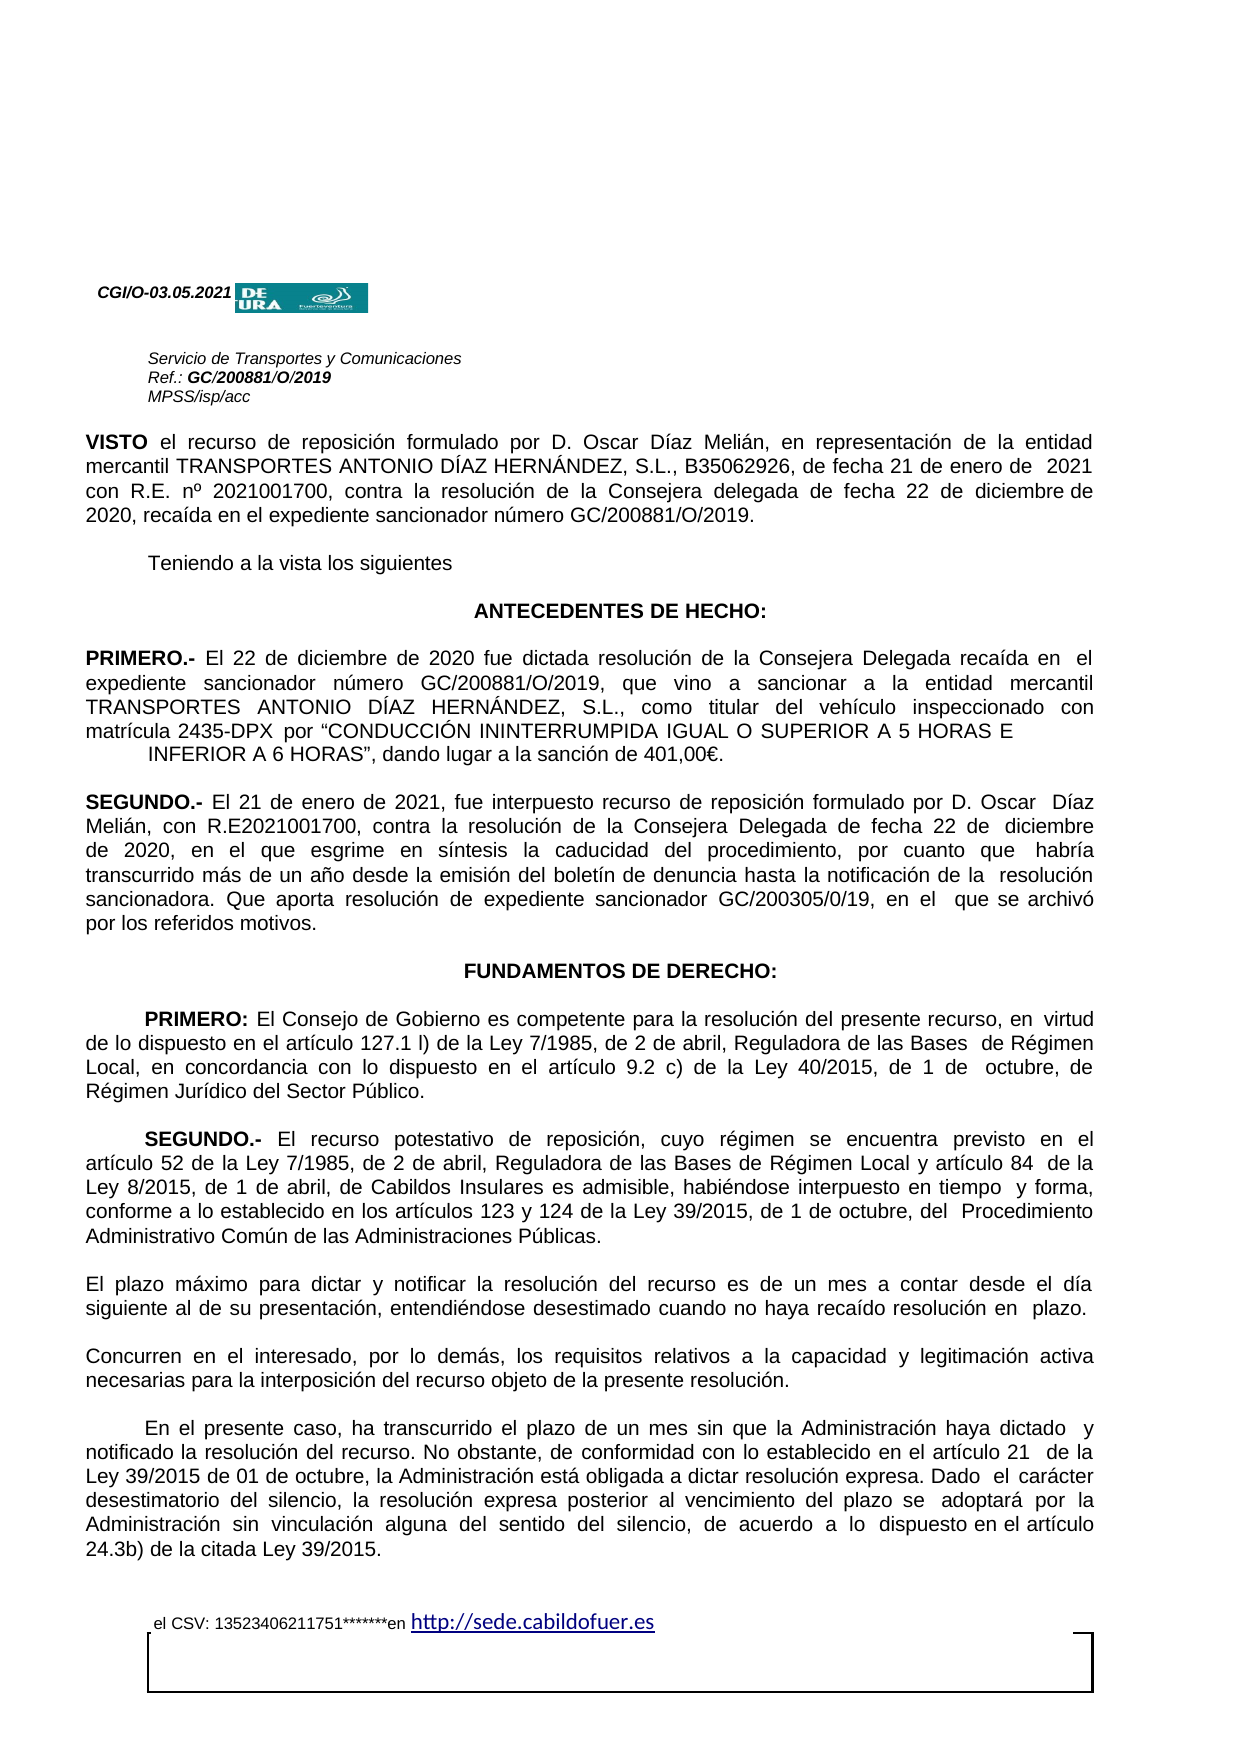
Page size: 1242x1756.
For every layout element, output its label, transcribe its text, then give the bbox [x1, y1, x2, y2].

text MPSS/isp/acc [148, 387, 1106, 406]
text PRIMERO: El Consejo de Gobierno es competente para la resolución del presente recurso, en virtud de lo dispuesto en el artículo 127.1 l) de la Ley 7/1985, de 2 de abril, Reguladora de las Bases de Régimen Local, en concordancia con lo dispuesto en el artículo 9.2 c) de la Ley 40/2015, de 1 de octubre, de Régimen Jurídico del Sector Público. [85, 1007, 1094, 1103]
text VISTO el recurso de reposición formulado por D. Oscar Díaz Melián, en representación de la entidad mercantil TRANSPORTES ANTONIO DÍAZ HERNÁNDEZ, S.L., B35062926, de fecha 21 de enero de 2021 con R.E. nº 2021001700, contra la resolución de la Consejera delegada de fecha 22 de diciembre de 2020, recaída en el expediente sancionador número GC/200881/O/2019. [85, 430, 1094, 527]
text PRIMERO.- El 22 de diciembre de 2020 fue dictada resolución de la Consejera Delegada recaída en el expediente sancionador número GC/200881/O/2019, que vino a sancionar a la entidad mercantil TRANSPORTES ANTONIO DÍAZ HERNÁNDEZ, S.L., como titular del vehículo inspeccionado con matrícula 2435-DPX por “CONDUCCIÓN ININTERRUMPIDA IGUAL O SUPERIOR A 5 HORAS E [85, 646, 1094, 743]
subtitle ANTECEDENTES DE HECHO: [474, 598, 1106, 622]
text En el presente caso, ha transcurrido el plazo de un mes sin que la Administración haya dictado y notificado la resolución del recurso. No obstante, de conformidad con lo establecido en el artículo 21 de la Ley 39/2015 de 01 de octubre, la Administración está obligada a dictar resolución expresa. Dado el carácter desestimatorio del silencio, la resolución expresa posterior al vencimiento del plazo se adoptará por la Administración sin vinculación alguna del sentido del silencio, de acuerdo a lo dispuesto en el artículo 24.3b) de la citada Ley 39/2015. [85, 1416, 1094, 1560]
text SEGUNDO.- El recurso potestativo de reposición, cuyo régimen se encuentra previsto en el artículo 52 de la Ley 7/1985, de 2 de abril, Reguladora de las Bases de Régimen Local y artículo 84 de la Ley 8/2015, de 1 de abril, de Cabildos Insulares es admisible, habiéndose interpuesto en tiempo y forma, conforme a lo establecido en los artículos 123 y 124 de la Ley 39/2015, de 1 de octubre, del Procedimiento Administrativo Común de las Administraciones Públicas. [85, 1127, 1094, 1247]
picture [235, 283, 369, 313]
text SEGUNDO.- El 21 de enero de 2021, fue interpuesto recurso de reposición formulado por D. Oscar Díaz Melián, con R.E2021001700, contra la resolución de la Consejera Delegada de fecha 22 de diciembre de 2020, en el que esgrime en síntesis la caducidad del procedimiento, por cuanto que habría transcurrido más de un año desde la emisión del boletín de denuncia hasta la notificación de la resolución sancionadora. Que aporta resolución de expediente sancionador GC/200305/0/19, en el que se archivó por los referidos motivos. [85, 790, 1094, 935]
text Concurren en el interesado, por lo demás, los requisitos relativos a la capacidad y legitimación activa necesarias para la interposición del recurso objeto de la presente resolución. [85, 1344, 1094, 1392]
text Teniendo a la vista los siguientes [148, 551, 1106, 574]
text INFERIOR A 6 HORAS”, dando lugar a la sanción de 401,00€. [148, 743, 1106, 766]
subtitle FUNDAMENTOS DE DERECHO: [463, 958, 1106, 982]
text El plazo máximo para dictar y notificar la resolución del recurso es de un mes a contar desde el día siguiente al de su presentación, entendiéndose desestimado cuando no haya recaído resolución en plazo. [85, 1271, 1093, 1320]
text Servicio de Transportes y Comunicaciones Ref.: GC/200881/O/2019 [148, 349, 494, 387]
